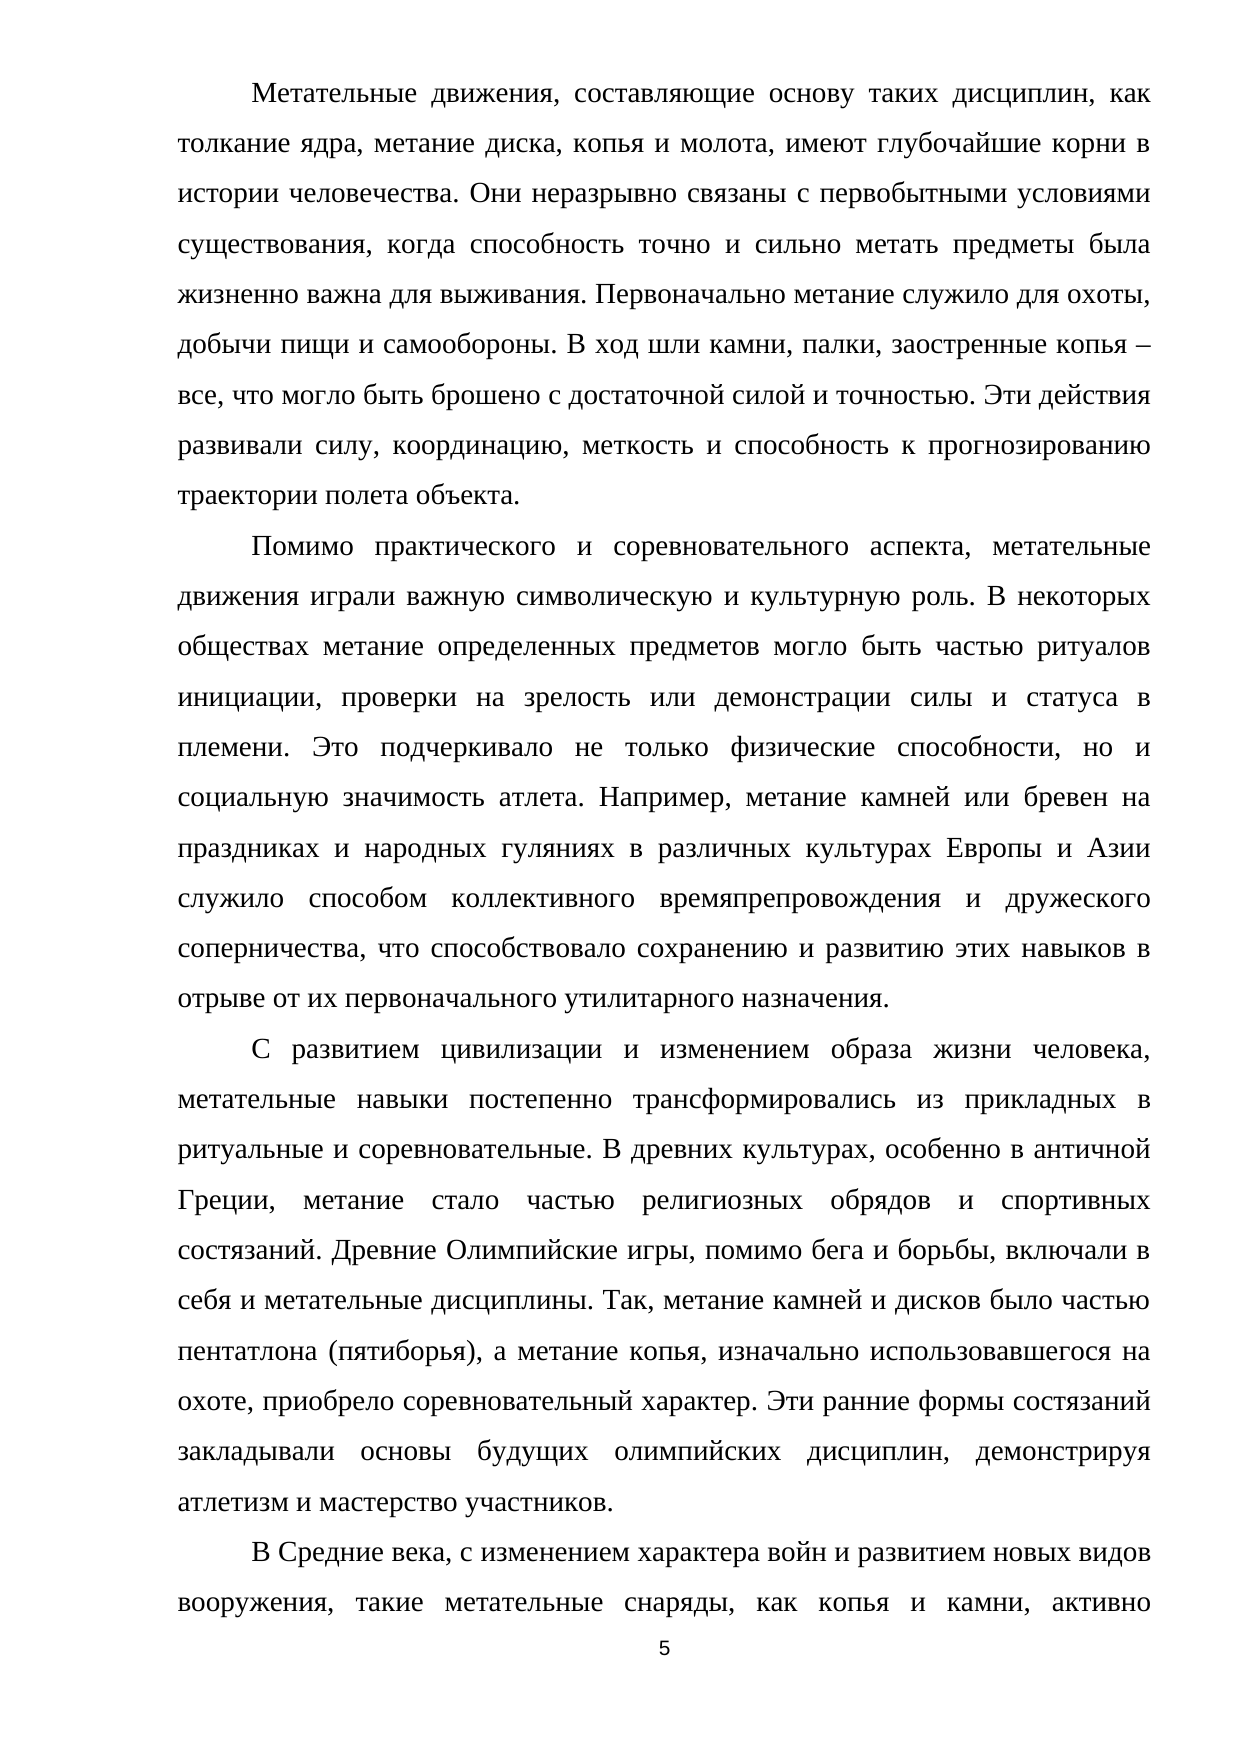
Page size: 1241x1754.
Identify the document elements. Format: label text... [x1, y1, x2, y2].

text Метательные движения, составляющие основу таких дисциплин, как толкание ядра, метание диска, копья и молота, имеют глубочайшие корни в истории человечества. Они неразрывно связаны с первобытными условиями существования, когда способность точно и сильно метать предметы была жизненно важна для выживания. Первоначально метание служило для охоты, добычи пищи и самообороны. В ход шли камни, палки, заостренные копья – все, что могло быть брошено с достаточной силой и точностью. Эти действия развивали силу, координацию, меткость и способность к прогнозированию траектории полета объекта. [177, 75, 1152, 511]
text В Средние века, с изменением характера войн и развитием новых видов вооружения, такие метательные снаряды, как копья и камни, активно [177, 1534, 1152, 1618]
text Помимо практического и соревновательного аспекта, метательные движения играли важную символическую и культурную роль. В некоторых обществах метание определенных предметов могло быть частью ритуалов инициации, проверки на зрелость или демонстрации силы и статуса в племени. Это подчеркивало не только физические способности, но и социальную значимость атлета. Например, метание камней или бревен на праздниках и народных гуляниях в различных культурах Европы и Азии служило способом коллективного времяпрепровождения и дружеского соперничества, что способствовало сохранению и развитию этих навыков в отрыве от их первоначального утилитарного назначения. [177, 528, 1152, 1014]
text С развитием цивилизации и изменением образа жизни человека, метательные навыки постепенно трансформировались из прикладных в ритуальные и соревновательные. В древних культурах, особенно в античной Греции, метание стало частью религиозных обрядов и спортивных состязаний. Древние Олимпийские игры, помимо бега и борьбы, включали в себя и метательные дисциплины. Так, метание камней и дисков было частью пентатлона (пятиборья), а метание копья, изначально использовавшегося на охоте, приобрело соревновательный характер. Эти ранние формы состязаний закладывали основы будущих олимпийских дисциплин, демонстрируя атлетизм и мастерство участников. [177, 1031, 1152, 1517]
